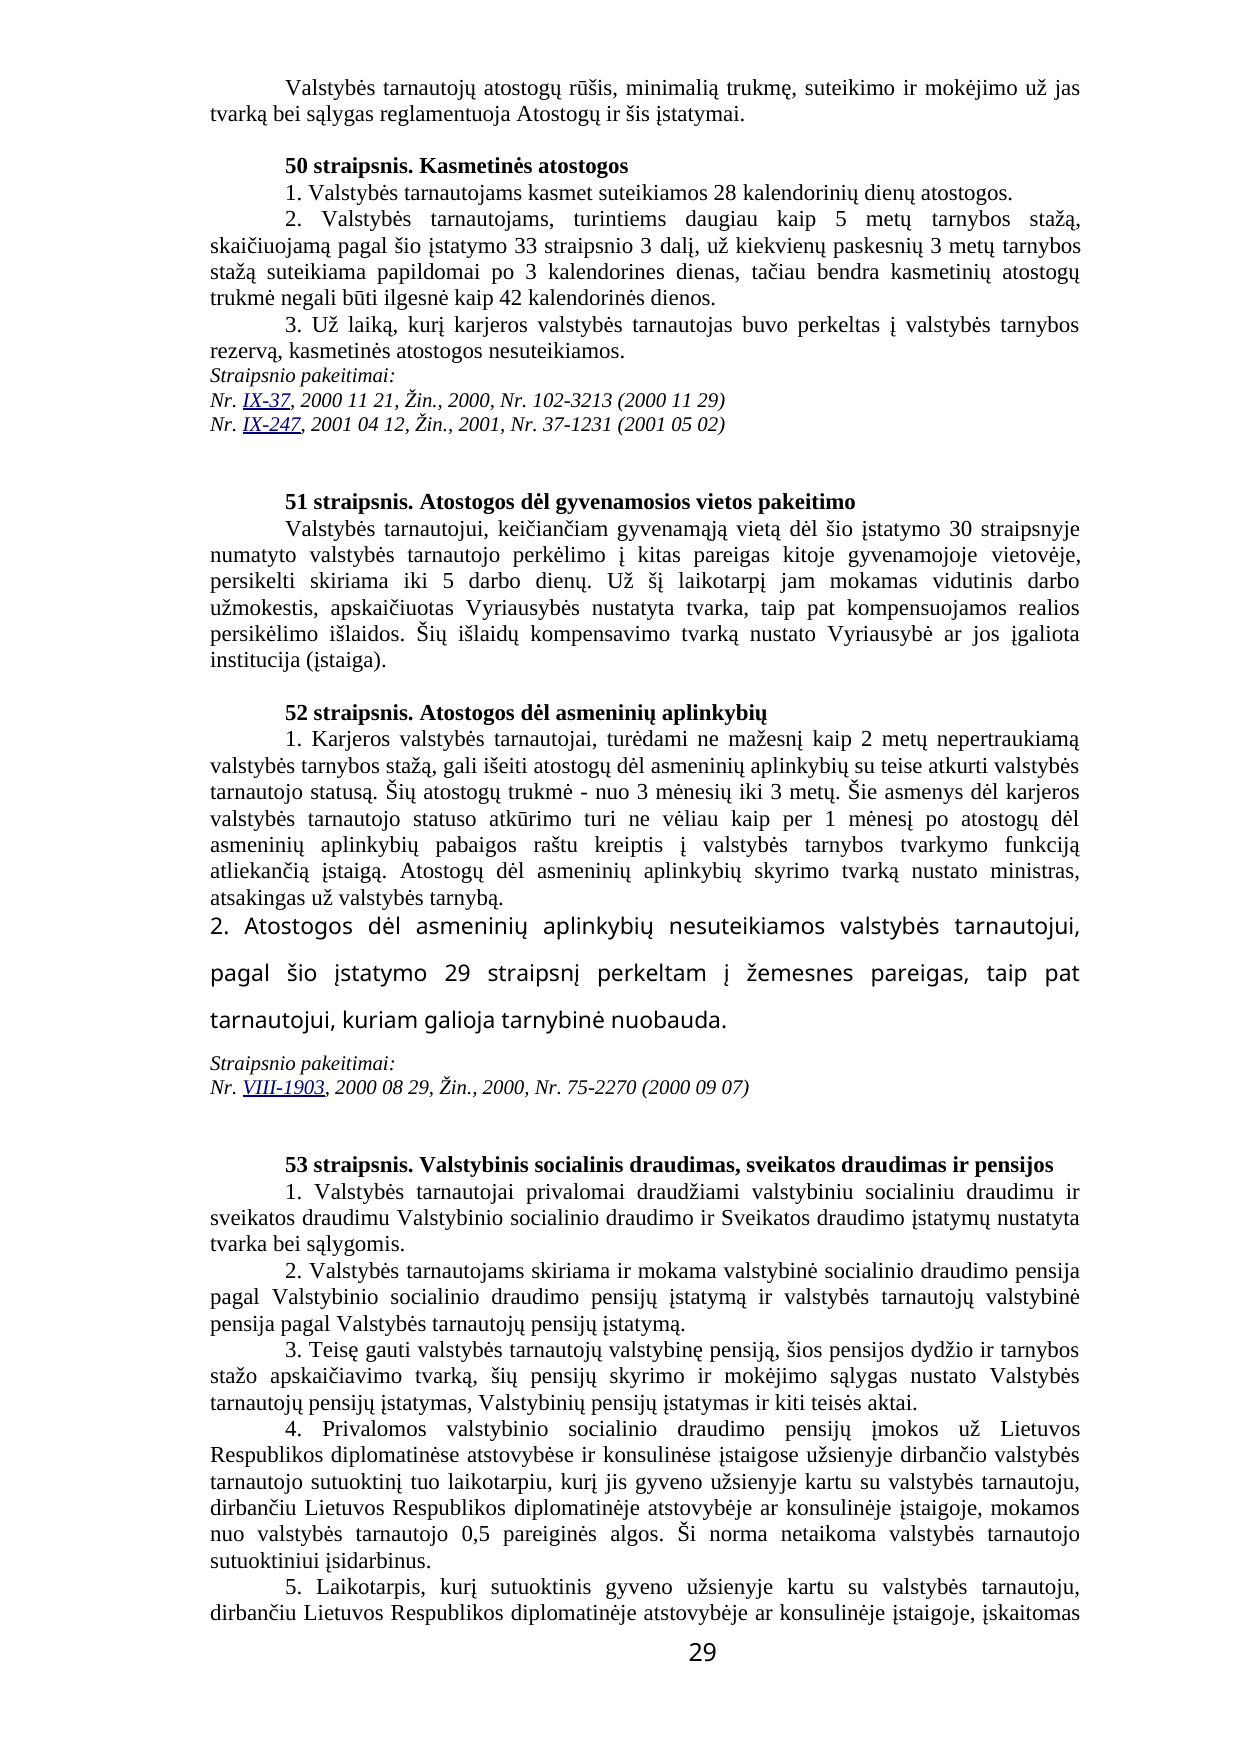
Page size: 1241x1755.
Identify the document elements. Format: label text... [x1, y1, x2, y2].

text 2. Valstybės tarnautojams, turintiems daugiau kaip 5 metų tarnybos stažą, skaičiuojamą pagal šio įstatymo 33 straipsnio 3 dalį, už kiekvienų paskesnių 3 metų tarnybos stažą suteikiama papildomai po 3 kalendorines dienas, tačiau bendra kasmetinių atostogų trukmė negali būti ilgesnė kaip 42 kalendorinės dienos. [210, 205, 1081, 311]
text 52 straipsnis. Atostogos dėl asmeninių aplinkybių [210, 699, 1081, 726]
text Nr. IX-37, 2000 11 21, Žin., 2000, Nr. 102-3213 (2000 11 29) [210, 387, 1081, 412]
text Nr. VIII-1903, 2000 08 29, Žin., 2000, Nr. 75-2270 (2000 09 07) [210, 1075, 1081, 1099]
text 53 straipsnis. Valstybinis socialinis draudimas, sveikatos draudimas ir pensijos [285, 1151, 1081, 1178]
text 3. Už laiką, kurį karjeros valstybės tarnautojas buvo perkeltas į valstybės tarnybos rezervą, kasmetinės atostogos nesuteikiamos. [210, 311, 1081, 363]
text 3. Teisę gauti valstybės tarnautojų valstybinę pensiją, šios pensijos dydžio ir tarnybos stažo apskaičiavimo tvarką, šių pensijų skyrimo ir mokėjimo sąlygas nustato Valstybės tarnautojų pensijų įstatymas, Valstybinių pensijų įstatymas ir kiti teisės aktai. [210, 1336, 1081, 1415]
text 1. Valstybės tarnautojams kasmet suteikiamos 28 kalendorinių dienų atostogos. [210, 179, 1081, 205]
text 5. Laikotarpis, kurį sutuoktinis gyveno užsienyje kartu su valstybės tarnautoju, dirbančiu Lietuvos Respublikos diplomatinėje atstovybėje ar konsulinėje įstaigoje, įskaitomas [210, 1573, 1081, 1626]
text Nr. IX-247, 2001 04 12, Žin., 2001, Nr. 37-1231 (2001 05 02) [210, 412, 1081, 436]
text 50 straipsnis. Kasmetinės atostogos [210, 153, 1081, 179]
text Straipsnio pakeitimai: [210, 363, 1081, 387]
text 2. Atostogos dėl asmeninių aplinkybių nesuteikiamos valstybės tarnautojui, pagal šio įstatymo 29 straipsnį perkeltam į žemesnes pareigas, taip pat tarnautojui, kuriam galioja tarnybinė nuobauda. [210, 910, 1081, 1035]
text 4. Privalomos valstybinio socialinio draudimo pensijų įmokos už Lietuvos Respublikos diplomatinėse atstovybėse ir konsulinėse įstaigose užsienyje dirbančio valstybės tarnautojo sutuoktinį tuo laikotarpiu, kurį jis gyveno užsienyje kartu su valstybės tarnautoju, dirbančiu Lietuvos Respublikos diplomatinėje atstovybėje ar konsulinėje įstaigoje, mokamos nuo valstybės tarnautojo 0,5 pareiginės algos. Ši norma netaikoma valstybės tarnautojo sutuoktiniui įsidarbinus. [210, 1415, 1081, 1573]
text Valstybės tarnautojų atostogų rūšis, minimalią trukmę, suteikimo ir mokėjimo už jas tvarką bei sąlygas reglamentuoja Atostogų ir šis įstatymai. [210, 73, 1081, 126]
text Straipsnio pakeitimai: [210, 1051, 1081, 1075]
text 2. Valstybės tarnautojams skiriama ir mokama valstybinė socialinio draudimo pensija pagal Valstybinio socialinio draudimo pensijų įstatymą ir valstybės tarnautojų valstybinė pensija pagal Valstybės tarnautojų pensijų įstatymą. [210, 1257, 1081, 1336]
text Valstybės tarnautojui, keičiančiam gyvenamąją vietą dėl šio įstatymo 30 straipsnyje numatyto valstybės tarnautojo perkėlimo į kitas pareigas kitoje gyvenamojoje vietovėje, persikelti skiriama iki 5 darbo dienų. Už šį laikotarpį jam mokamas vidutinis darbo užmokestis, apskaičiuotas Vyriausybės nustatyta tvarka, taip pat kompensuojamos realios persikėlimo išlaidos. Šių išlaidų kompensavimo tvarką nustato Vyriausybė ar jos įgaliota institucija (įstaiga). [210, 515, 1081, 673]
text 1. Karjeros valstybės tarnautojai, turėdami ne mažesnį kaip 2 metų nepertraukiamą valstybės tarnybos stažą, gali išeiti atostogų dėl asmeninių aplinkybių su teise atkurti valstybės tarnautojo statusą. Šių atostogų trukmė - nuo 3 mėnesių iki 3 metų. Šie asmenys dėl karjeros valstybės tarnautojo statuso atkūrimo turi ne vėliau kaip per 1 mėnesį po atostogų dėl asmeninių aplinkybių pabaigos raštu kreiptis į valstybės tarnybos tvarkymo funkciją atliekančią įstaigą. Atostogų dėl asmeninių aplinkybių skyrimo tvarką nustato ministras, atsakingas už valstybės tarnybą. [210, 726, 1081, 910]
text 51 straipsnis. Atostogos dėl gyvenamosios vietos pakeitimo [210, 488, 1081, 515]
text 1. Valstybės tarnautojai privalomai draudžiami valstybiniu socialiniu draudimu ir sveikatos draudimu Valstybinio socialinio draudimo ir Sveikatos draudimo įstatymų nustatyta tvarka bei sąlygomis. [210, 1178, 1081, 1257]
